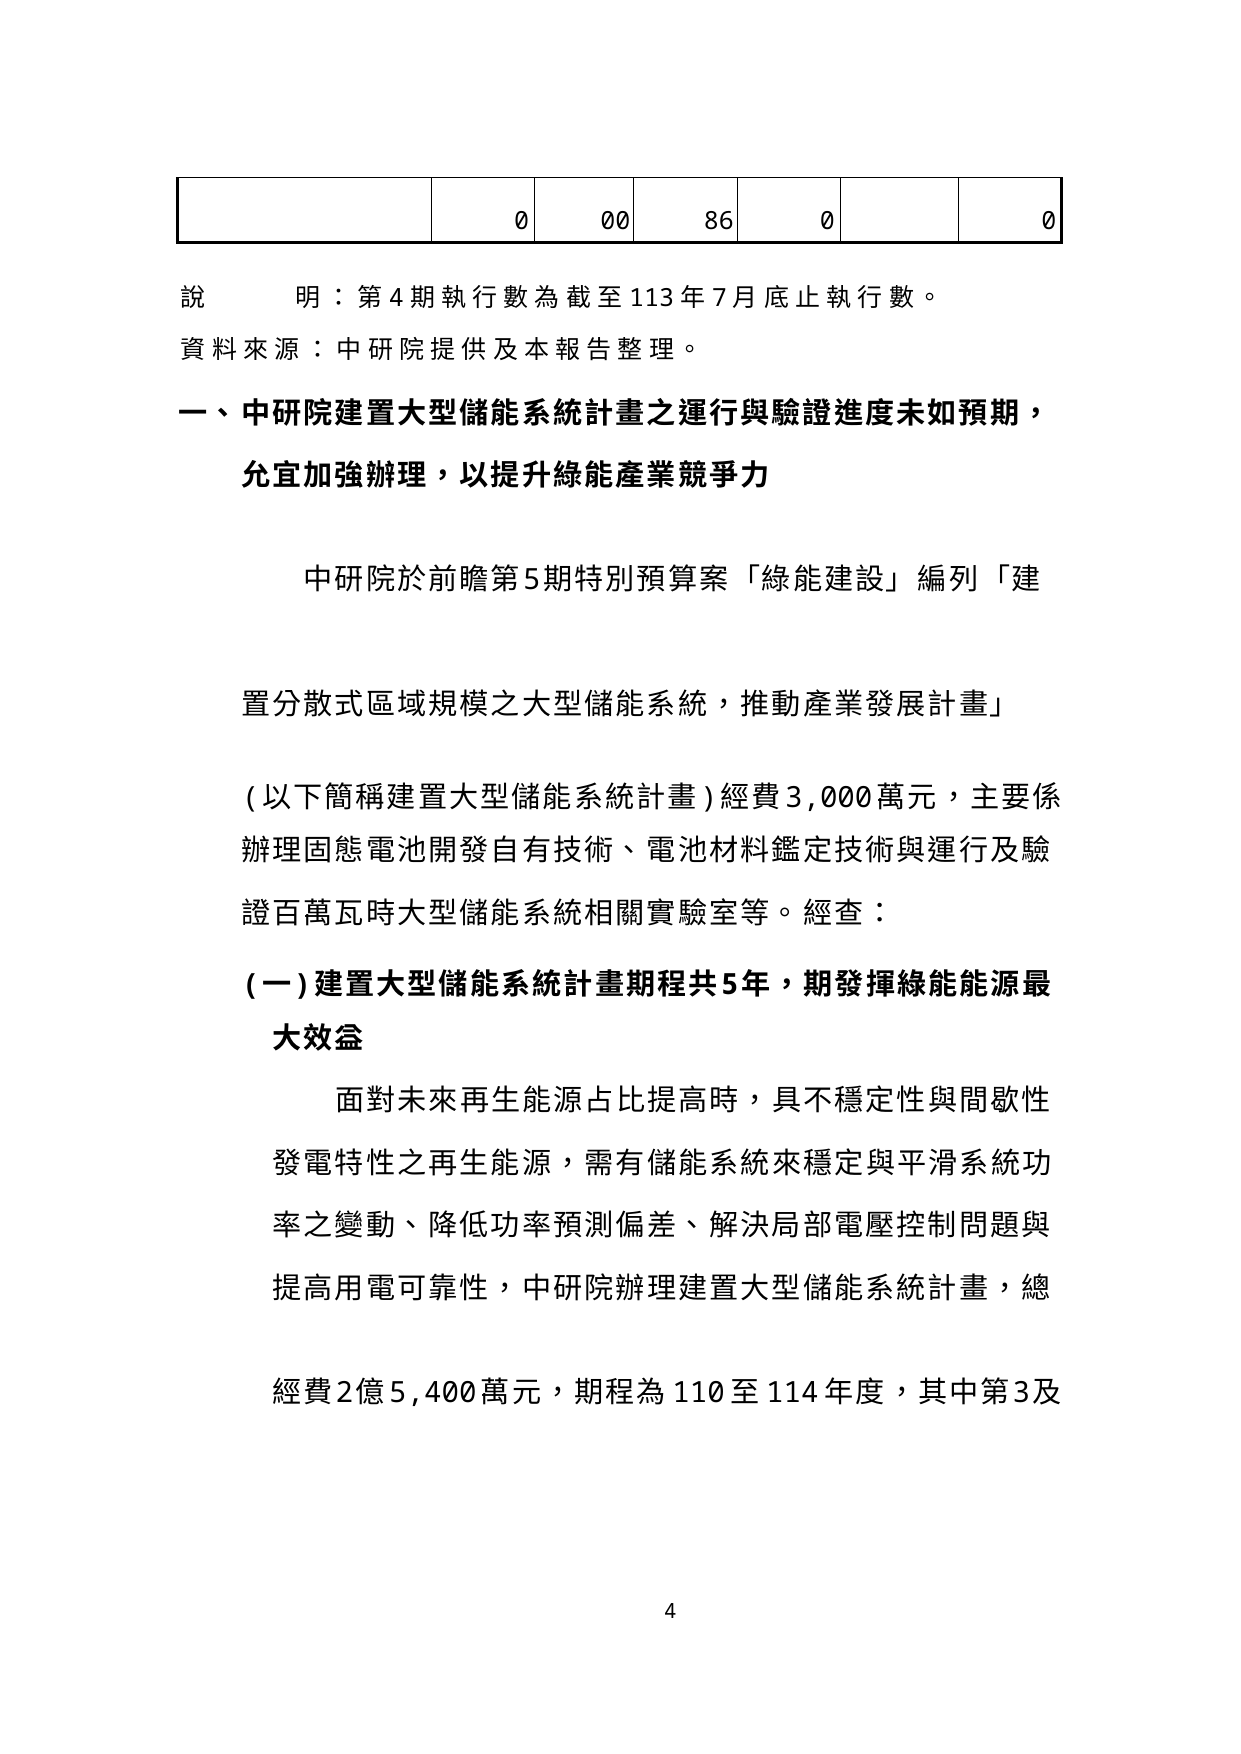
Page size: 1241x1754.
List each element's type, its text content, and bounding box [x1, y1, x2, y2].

table_cell 0 [959, 178, 1060, 241]
table_cell 86 [634, 178, 737, 241]
text 一、中研院建置大型儲能系統計畫之運行與驗證進度未如預期，允宜加強辦理，以提升綠能產業競爭力 [177, 369, 1063, 494]
table_cell 0 [432, 178, 534, 241]
table_cell 00 [535, 178, 633, 241]
text (一)建置大型儲能系統計畫期程共5年，期發揮綠能能源最大效益 [236, 931, 1063, 1056]
text 面對未來再生能源占比提高時，具不穩定性與間歇性發電特性之再生能源，需有儲能系統來穩定與平滑系統功率之變動、降低功率預測偏差、解決局部電壓控制問題與提高用電可靠性，中研院辦理建置大型儲能系統計畫，總經費2億5,400萬元，期程為110至114年度，其中第3及 [266, 1056, 1063, 1431]
table_cell [179, 178, 431, 241]
table_cell 0 [738, 178, 840, 241]
text 說 明：第4期執行數為截至113年7月底止執行數。 [177, 244, 1063, 306]
text 中研院於前瞻第5期特別預算案「綠能建設」編列「建置分散式區域規模之大型儲能系統，推動產業發展計畫」(以下簡稱建置大型儲能系統計畫)經費3,000萬元，主要係辦理固態電池開發自有技術、電池材料鑑定技術與運行及驗證百萬瓦時大型儲能系統相關實驗室等。經查： [236, 494, 1063, 931]
text 資料來源：中研院提供及本報告整理。 [177, 306, 1063, 369]
table_cell [841, 178, 958, 241]
